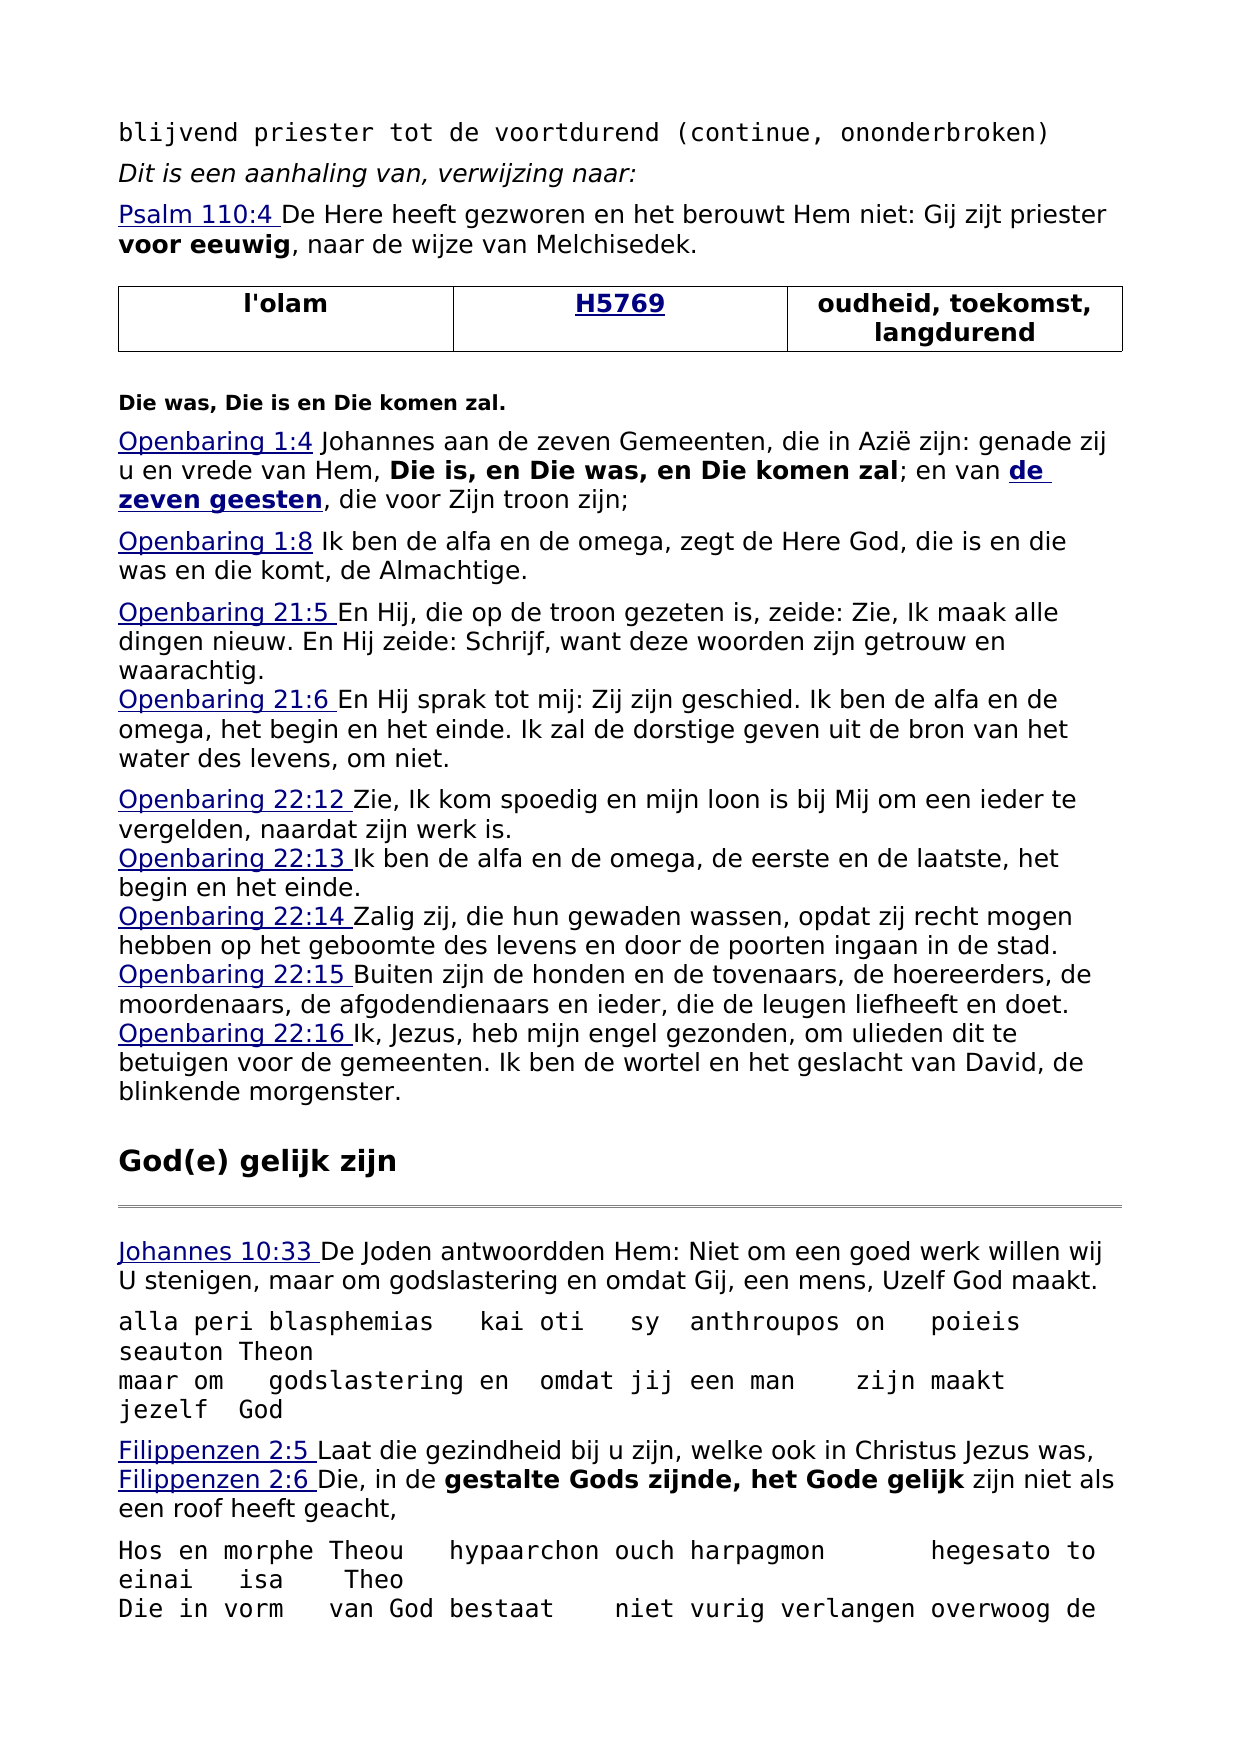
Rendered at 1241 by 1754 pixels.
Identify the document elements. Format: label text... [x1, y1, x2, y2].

text Dit is een aanhaling van, verwijzing naar: [118, 159, 1122, 188]
text Openbaring 22:12 Zie, Ik kom spoedig en mijn loon is bij Mij om een ieder te vergelden, naardat zijn werk is. Openbaring 22:13 Ik ben de alfa en de omega, de eerste en de laatste, het begin en het einde. Openbaring 22:14 Zalig zij, die hun gewaden wassen, opdat zij recht mogen hebben op het geboomte des levens en door de poorten ingaan in de stad. Openbaring 22:15 Buiten zijn de honden en de tovenaars, de hoereerders, de moordenaars, de afgodendienaars en ieder, die de leugen liefheeft en doet. Openbaring 22:16 Ik, Jezus, heb mijn engel gezonden, om ulieden dit te betuigen voor de gemeenten. Ik ben de wortel en het geslacht van David, de blinkende morgenster. [118, 786, 1122, 1106]
subtitle Die was, Die is en Die komen zal. [118, 391, 1122, 415]
text Johannes 10:33 De Joden antwoordden Hem: Niet om een goed werk willen wij U stenigen, maar om godslastering en omdat Gij, een mens, Uzelf God maakt. [118, 1237, 1122, 1295]
subtitle God(e) gelijk zijn [118, 1144, 1122, 1178]
table_header H5769 [454, 287, 787, 351]
text Psalm 110:4 De Here heeft gezworen en het berouwt Hem niet: Gij zijt priester voor eeuwig, naar de wijze van Melchisedek. [118, 201, 1122, 259]
table_header l'olam [119, 287, 453, 351]
text Openbaring 1:4 Johannes aan de zeven Gemeenten, die in Azië zijn: genade zij u en vrede van Hem, Die is, en Die was, en Die komen zal; en van de zeven geesten, die voor Zijn troon zijn; [118, 427, 1122, 515]
text Openbaring 1:8 Ik ben de alfa en de omega, zegt de Here God, die is en die was en die komt, de Almachtige. [118, 527, 1122, 586]
text Hos en morphe Theou hypaarchon ouch harpagmon hegesato to einai isa Theo Die in vorm van God bestaat niet vurig verlangen overwoog de [118, 1536, 1122, 1623]
text Filippenzen 2:5 Laat die gezindheid bij u zijn, welke ook in Christus Jezus was, Filippenzen 2:6 Die, in de gestalte Gods zijnde, het Gode gelijk zijn niet als een roof heeft geacht, [118, 1436, 1122, 1523]
table_header oudheid, toekomst, langdurend [788, 287, 1122, 351]
text blijvend priester tot de voortdurend (continue, ononderbroken) [118, 118, 1122, 147]
text alla peri blasphemias kai oti sy anthroupos on poieis seauton Theon maar om godslastering en omdat jij een man zijn maakt jezelf God [118, 1308, 1122, 1424]
text Openbaring 21:5 En Hij, die op de troon gezeten is, zeide: Zie, Ik maak alle dingen nieuw. En Hij zeide: Schrijf, want deze woorden zijn getrouw en waarachtig. Openbaring 21:6 En Hij sprak tot mij: Zij zijn geschied. Ik ben de alfa en de omega, het begin en het einde. Ik zal de dorstige geven uit de bron van het water des levens, om niet. [118, 598, 1122, 773]
